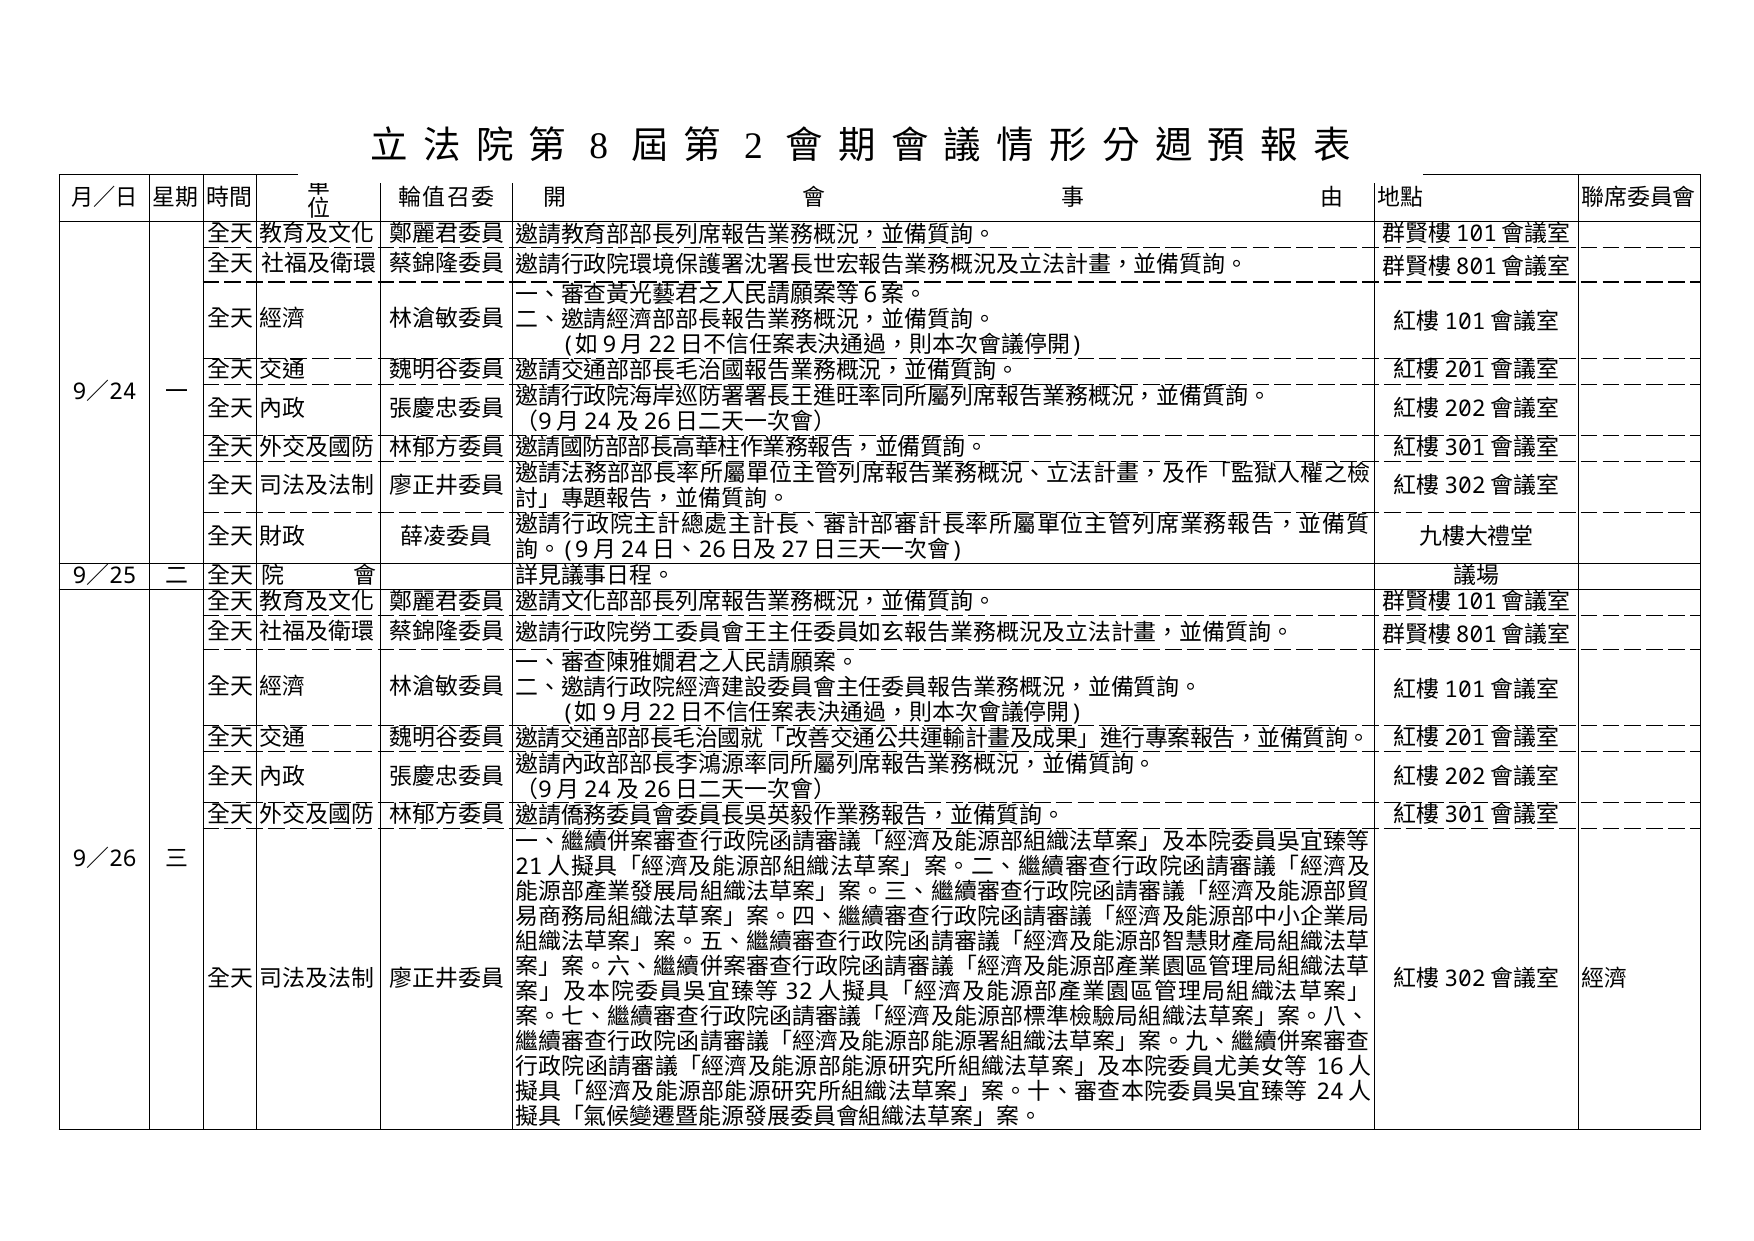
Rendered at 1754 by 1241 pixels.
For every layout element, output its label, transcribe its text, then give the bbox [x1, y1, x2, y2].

table_cell 群賢樓101會議室 [1375, 590, 1578, 615]
table_cell 張慶忠委員 [381, 384, 512, 434]
table_cell 張慶忠委員 [381, 751, 512, 802]
table_header 時間 [204, 175, 256, 221]
table_cell 全天 [204, 615, 256, 649]
table_cell 群賢樓801會議室 [1375, 615, 1578, 649]
table_cell 紅樓201會議室 [1375, 358, 1578, 383]
table_cell 全天 [204, 358, 256, 383]
table_cell 9／25 [60, 564, 149, 589]
table_cell 社福及衛環 [257, 615, 380, 649]
table_cell 廖正井委員 [381, 461, 512, 512]
table_cell 鄭麗君委員 [381, 222, 512, 247]
table_cell 群賢樓801會議室 [1375, 247, 1578, 281]
table_cell 邀請文化部部長列席報告業務概況，並備質詢。 [513, 590, 1374, 615]
table_cell 邀請交通部部長毛治國就「改善交通公共運輸計畫及成果」進行專案報告，並備質詢。 [513, 725, 1374, 751]
table_cell [1579, 435, 1700, 461]
table_cell 教育及文化 [257, 590, 380, 615]
table_cell 議場 [1375, 564, 1578, 589]
table_cell 林郁方委員 [381, 435, 512, 461]
table_cell 全天 [204, 725, 256, 751]
table_cell 紅樓101會議室 [1375, 281, 1578, 357]
table_cell 全天 [204, 384, 256, 434]
table_cell 邀請行政院環境保護署沈署長世宏報告業務概況及立法計畫，並備質詢。 [513, 247, 1374, 281]
table_cell 三 [150, 590, 203, 1129]
table_cell 紅樓301會議室 [1375, 435, 1578, 461]
table_cell 全天 [204, 649, 256, 725]
table_cell 薛凌委員 [381, 512, 512, 563]
table_cell 經濟 [1579, 828, 1700, 1129]
table_cell 魏明谷委員 [381, 725, 512, 751]
table_cell 交通 [257, 725, 380, 751]
table_cell 魏明谷委員 [381, 358, 512, 383]
table_cell 林郁方委員 [381, 802, 512, 828]
table_cell [381, 564, 512, 589]
table_cell 全天 [204, 828, 256, 1129]
table_cell 邀請內政部部長李鴻源率同所屬列席報告業務概況，並備質詢。 （9月24及26日二天一次會） [513, 751, 1374, 802]
table_cell [1579, 281, 1700, 357]
table_header 單 位 [257, 175, 380, 221]
table_cell 教育及文化 [257, 222, 380, 247]
table_cell 全天 [204, 461, 256, 512]
table_cell 一 [150, 222, 203, 563]
table_cell 二 [150, 564, 203, 589]
table_cell [1579, 725, 1700, 751]
table_cell [1579, 247, 1700, 281]
table_cell 全天 [204, 247, 256, 281]
table_cell 紅樓301會議室 [1375, 802, 1578, 828]
table_cell 全天 [204, 802, 256, 828]
table_cell 交通 [257, 358, 380, 383]
table_header 開會事由 [513, 183, 1374, 221]
table_cell 全天 [204, 564, 256, 589]
table_cell 內政 [257, 751, 380, 802]
table_cell 紅樓202會議室 [1375, 751, 1578, 802]
table_cell [1579, 512, 1700, 563]
table_cell 邀請行政院勞工委員會王主任委員如玄報告業務概況及立法計畫，並備質詢。 [513, 615, 1374, 649]
table_cell [1579, 222, 1700, 247]
table_cell 林滄敏委員 [381, 649, 512, 725]
table_cell 邀請法務部部長率所屬單位主管列席報告業務概況、立法計畫，及作「監獄人權之檢討」專題報告，並備質詢。 [513, 461, 1374, 512]
table_cell 一、審查陳雅嫺君之人民請願案。 二、邀請行政院經濟建設委員會主任委員報告業務概況，並備質詢。 (如9月22日不信任案表決通過，則本次會議停開) [513, 649, 1374, 725]
table_header 地點 [1375, 175, 1578, 221]
table_cell [1579, 564, 1700, 589]
table_cell 邀請教育部部長列席報告業務概況，並備質詢。 [513, 222, 1374, 247]
table_cell [1579, 615, 1700, 649]
table_cell 全天 [204, 222, 256, 247]
table_cell 紅樓202會議室 [1375, 384, 1578, 434]
table_cell [1579, 358, 1700, 383]
table_cell [1579, 590, 1700, 615]
table_cell 9／24 [60, 222, 149, 563]
table_cell 鄭麗君委員 [381, 590, 512, 615]
table_cell 全天 [204, 590, 256, 615]
table_cell 廖正井委員 [381, 828, 512, 1129]
table_cell 蔡錦隆委員 [381, 615, 512, 649]
table_cell 邀請交通部部長毛治國報告業務概況，並備質詢。 [513, 358, 1374, 383]
table_cell 紅樓201會議室 [1375, 725, 1578, 751]
table_cell 財政 [257, 512, 380, 563]
table_cell 邀請國防部部長高華柱作業務報告，並備質詢。 [513, 435, 1374, 461]
table_cell 一、審查黃光藝君之人民請願案等6案。 二、邀請經濟部部長報告業務概況，並備質詢。 (如9月22日不信任案表決通過，則本次會議停開) [513, 281, 1374, 357]
table_cell [1579, 649, 1700, 725]
table_cell 全天 [204, 512, 256, 563]
table_cell 邀請僑務委員會委員長吳英毅作業務報告，並備質詢。 [513, 802, 1374, 828]
table_cell 經濟 [257, 649, 380, 725]
table_cell 社福及衛環 [257, 247, 380, 281]
table_cell 內政 [257, 384, 380, 434]
table_cell 詳見議事日程。 [513, 564, 1374, 589]
table_cell 群賢樓101會議室 [1375, 222, 1578, 247]
table_cell 院 會 [257, 564, 380, 589]
table_header 月／日 [60, 175, 149, 221]
table_cell [1579, 802, 1700, 828]
table_cell 紅樓302會議室 [1375, 828, 1578, 1129]
table_cell 九樓大禮堂 [1375, 512, 1578, 563]
table_header 輪值召委 [381, 183, 512, 221]
table_cell 司法及法制 [257, 828, 380, 1129]
table_cell 司法及法制 [257, 461, 380, 512]
table_cell 全天 [204, 435, 256, 461]
table_cell 一、繼續併案審查行政院函請審議「經濟及能源部組織法草案」及本院委員吳宜臻等21人擬具「經濟及能源部組織法草案」案。二、繼續審查行政院函請審議「經濟及能源部產業發展局組織法草案」案。三、繼續審查行政院函請審議「經濟及能源部貿易商務局組織法草案」案。四、繼續審查行政院函請審議「經濟及能源部中小企業局組織法草案」案。五、繼續審查行政院函請審議「經濟及能源部智慧財產局組織法草案」案。六、繼續併案審查行政院函請審議「經濟及能源部產業園區管理局組織法草案」及本院委員吳宜臻等32人擬具「經濟及能源部產業園區管理局組織法草案」案。七、繼續審查行政院函請審議「經濟及能源部標準檢驗局組織法草案」案。八、繼續審查行政院函請審議「經濟及能源部能源署組織法草案」案。九、繼續併案審查行政院函請審議「經濟及能源部能源研究所組織法草案」及本院委員尤美女等16人擬具「經濟及能源部能源研究所組織法草案」案。十、審查本院委員吳宜臻等24人擬具「氣候變遷暨能源發展委員會組織法草案」案。 [513, 828, 1374, 1129]
table_cell 全天 [204, 751, 256, 802]
table_cell 外交及國防 [257, 802, 380, 828]
table_cell 經濟 [257, 281, 380, 357]
table_cell [1579, 751, 1700, 802]
table_cell 林滄敏委員 [381, 281, 512, 357]
table_cell [1579, 384, 1700, 434]
text 立法院第8屆第2會期會議情形分週預報表 [313, 116, 1408, 170]
table_cell 邀請行政院主計總處主計長、審計部審計長率所屬單位主管列席業務報告，並備質詢。(9月24日、26日及27日三天一次會) [513, 512, 1374, 563]
table_cell 全天 [204, 281, 256, 357]
table_header 聯席委員會 [1579, 175, 1700, 221]
table_cell 9／26 [60, 590, 149, 1129]
table_cell 外交及國防 [257, 435, 380, 461]
table_cell [1579, 461, 1700, 512]
table_cell 邀請行政院海岸巡防署署長王進旺率同所屬列席報告業務概況，並備質詢。 （9月24及26日二天一次會） [513, 384, 1374, 434]
table_header 星期 [150, 175, 203, 221]
table_cell 紅樓101會議室 [1375, 649, 1578, 725]
table_cell 蔡錦隆委員 [381, 247, 512, 281]
table_cell 紅樓302會議室 [1375, 461, 1578, 512]
